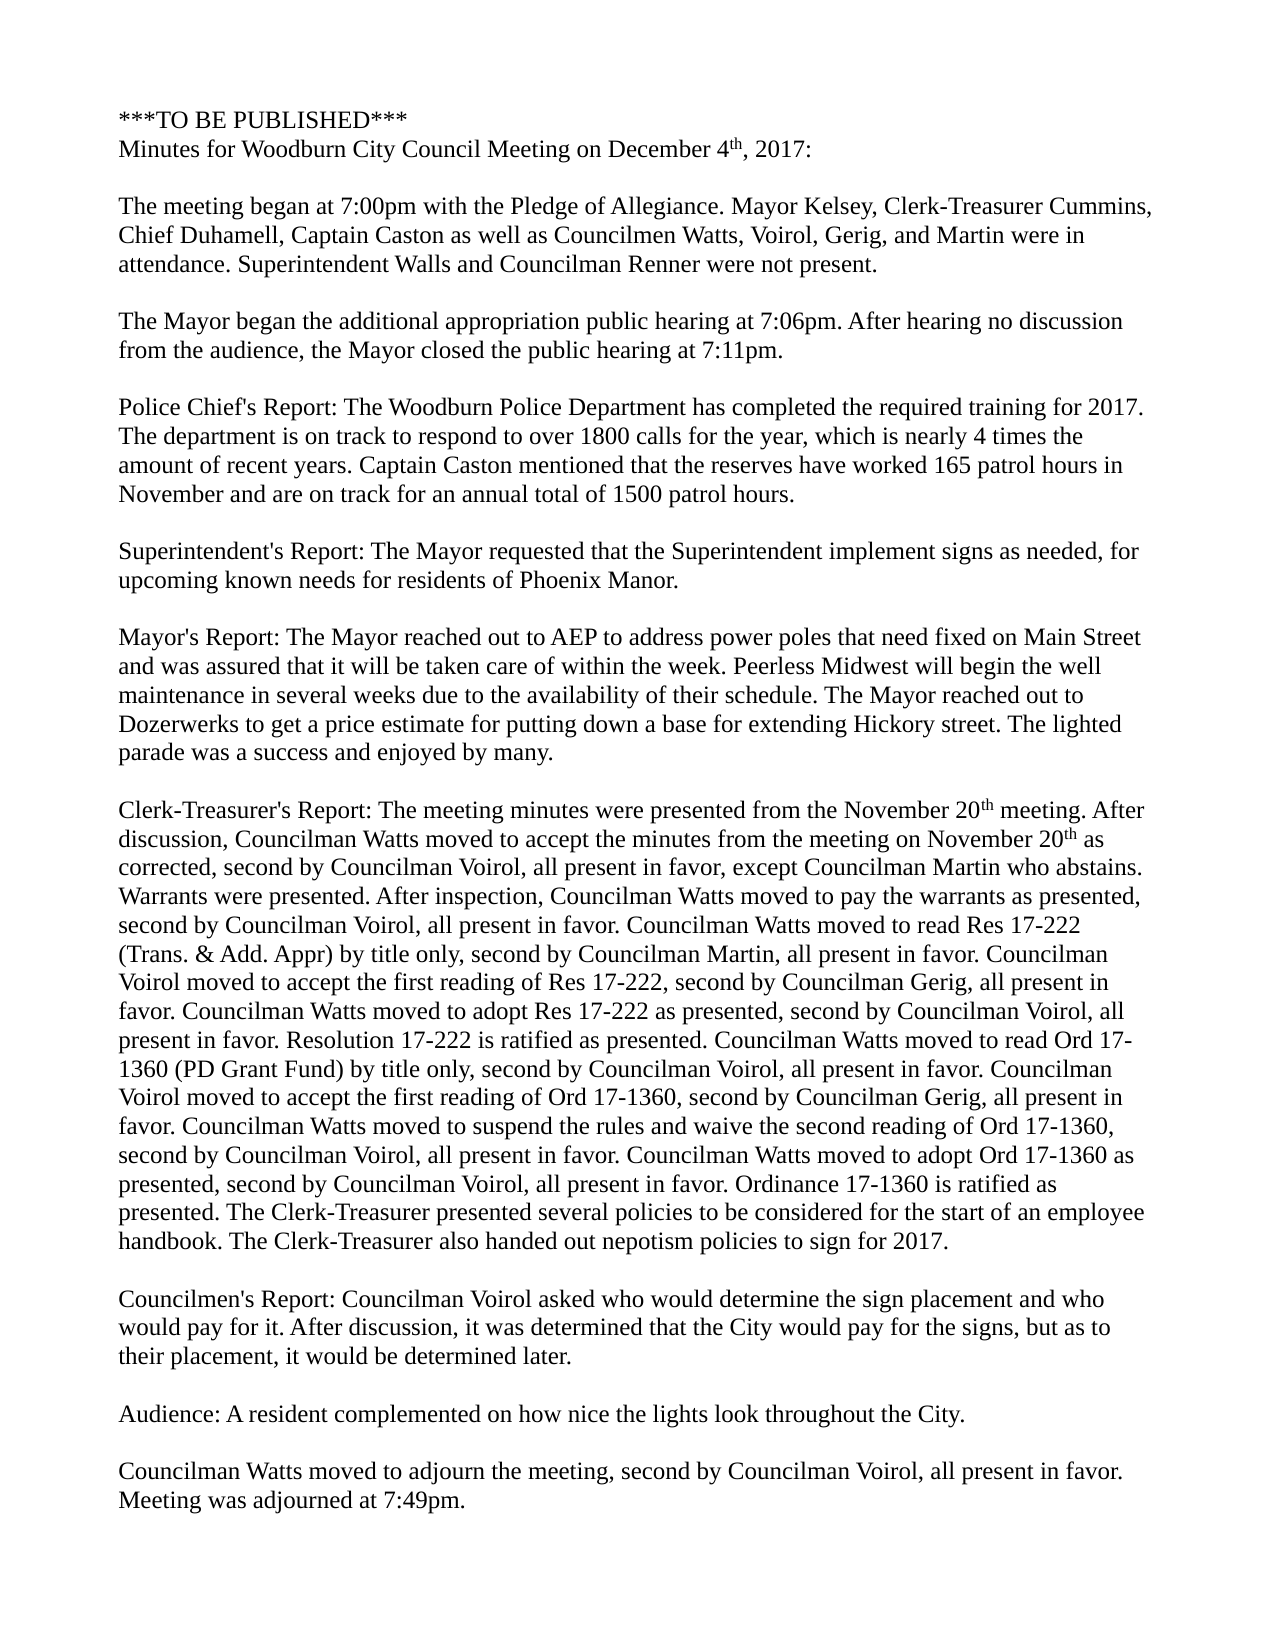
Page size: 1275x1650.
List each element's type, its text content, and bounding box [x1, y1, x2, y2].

text Superintendent's Report: The Mayor requested that the Superintendent implement signs as needed, for upcoming known needs for residents of Phoenix Manor. [118, 536, 1157, 594]
text ***TO BE PUBLISHED*** [118, 105, 1157, 134]
text Councilmen's Report: Councilman Voirol asked who would determine the sign placement and who would pay for it. After discussion, it was determined that the City would pay for the signs, but as to their placement, it would be determined later. [118, 1284, 1157, 1370]
text Clerk-Treasurer's Report: The meeting minutes were presented from the November 20th meeting. After discussion, Councilman Watts moved to accept the minutes from the meeting on November 20th as corrected, second by Councilman Voirol, all present in favor, except Councilman Martin who abstains. Warrants were presented. After inspection, Councilman Watts moved to pay the warrants as presented, second by Councilman Voirol, all present in favor. Councilman Watts moved to read Res 17-222 (Trans. & Add. Appr) by title only, second by Councilman Martin, all present in favor. Councilman Voirol moved to accept the first reading of Res 17-222, second by Councilman Gerig, all present in favor. Councilman Watts moved to adopt Res 17-222 as presented, second by Councilman Voirol, all present in favor. Resolution 17-222 is ratified as presented. Councilman Watts moved to read Ord 17-1360 (PD Grant Fund) by title only, second by Councilman Voirol, all present in favor. Councilman Voirol moved to accept the first reading of Ord 17-1360, second by Councilman Gerig, all present in favor. Councilman Watts moved to suspend the rules and waive the second reading of Ord 17-1360, second by Councilman Voirol, all present in favor. Councilman Watts moved to adopt Ord 17-1360 as presented, second by Councilman Voirol, all present in favor. Ordinance 17-1360 is ratified as presented. The Clerk-Treasurer presented several policies to be considered for the start of an employee handbook. The Clerk-Treasurer also handed out nepotism policies to sign for 2017. [118, 795, 1157, 1255]
text Minutes for Woodburn City Council Meeting on December 4th, 2017: [118, 134, 1157, 162]
text The meeting began at 7:00pm with the Pledge of Allegiance. Mayor Kelsey, Clerk-Treasurer Cummins, Chief Duhamell, Captain Caston as well as Councilmen Watts, Voirol, Gerig, and Martin were in attendance. Superintendent Walls and Councilman Renner were not present. [118, 191, 1157, 277]
text Mayor's Report: The Mayor reached out to AEP to address power poles that need fixed on Main Street and was assured that it will be taken care of within the week. Peerless Midwest will begin the well maintenance in several weeks due to the availability of their schedule. The Mayor reached out to Dozerwerks to get a price estimate for putting down a base for extending Hickory street. The lighted parade was a success and enjoyed by many. [118, 622, 1157, 766]
text The Mayor began the additional appropriation public hearing at 7:06pm. After hearing no discussion from the audience, the Mayor closed the public hearing at 7:11pm. [118, 306, 1157, 364]
text Councilman Watts moved to adjourn the meeting, second by Councilman Voirol, all present in favor. Meeting was adjourned at 7:49pm. [118, 1456, 1157, 1514]
text Audience: A resident complemented on how nice the lights look throughout the City. [118, 1399, 1157, 1427]
text Police Chief's Report: The Woodburn Police Department has completed the required training for 2017. The department is on track to respond to over 1800 calls for the year, which is nearly 4 times the amount of recent years. Captain Caston mentioned that the reserves have worked 165 patrol hours in November and are on track for an annual total of 1500 patrol hours. [118, 392, 1157, 507]
